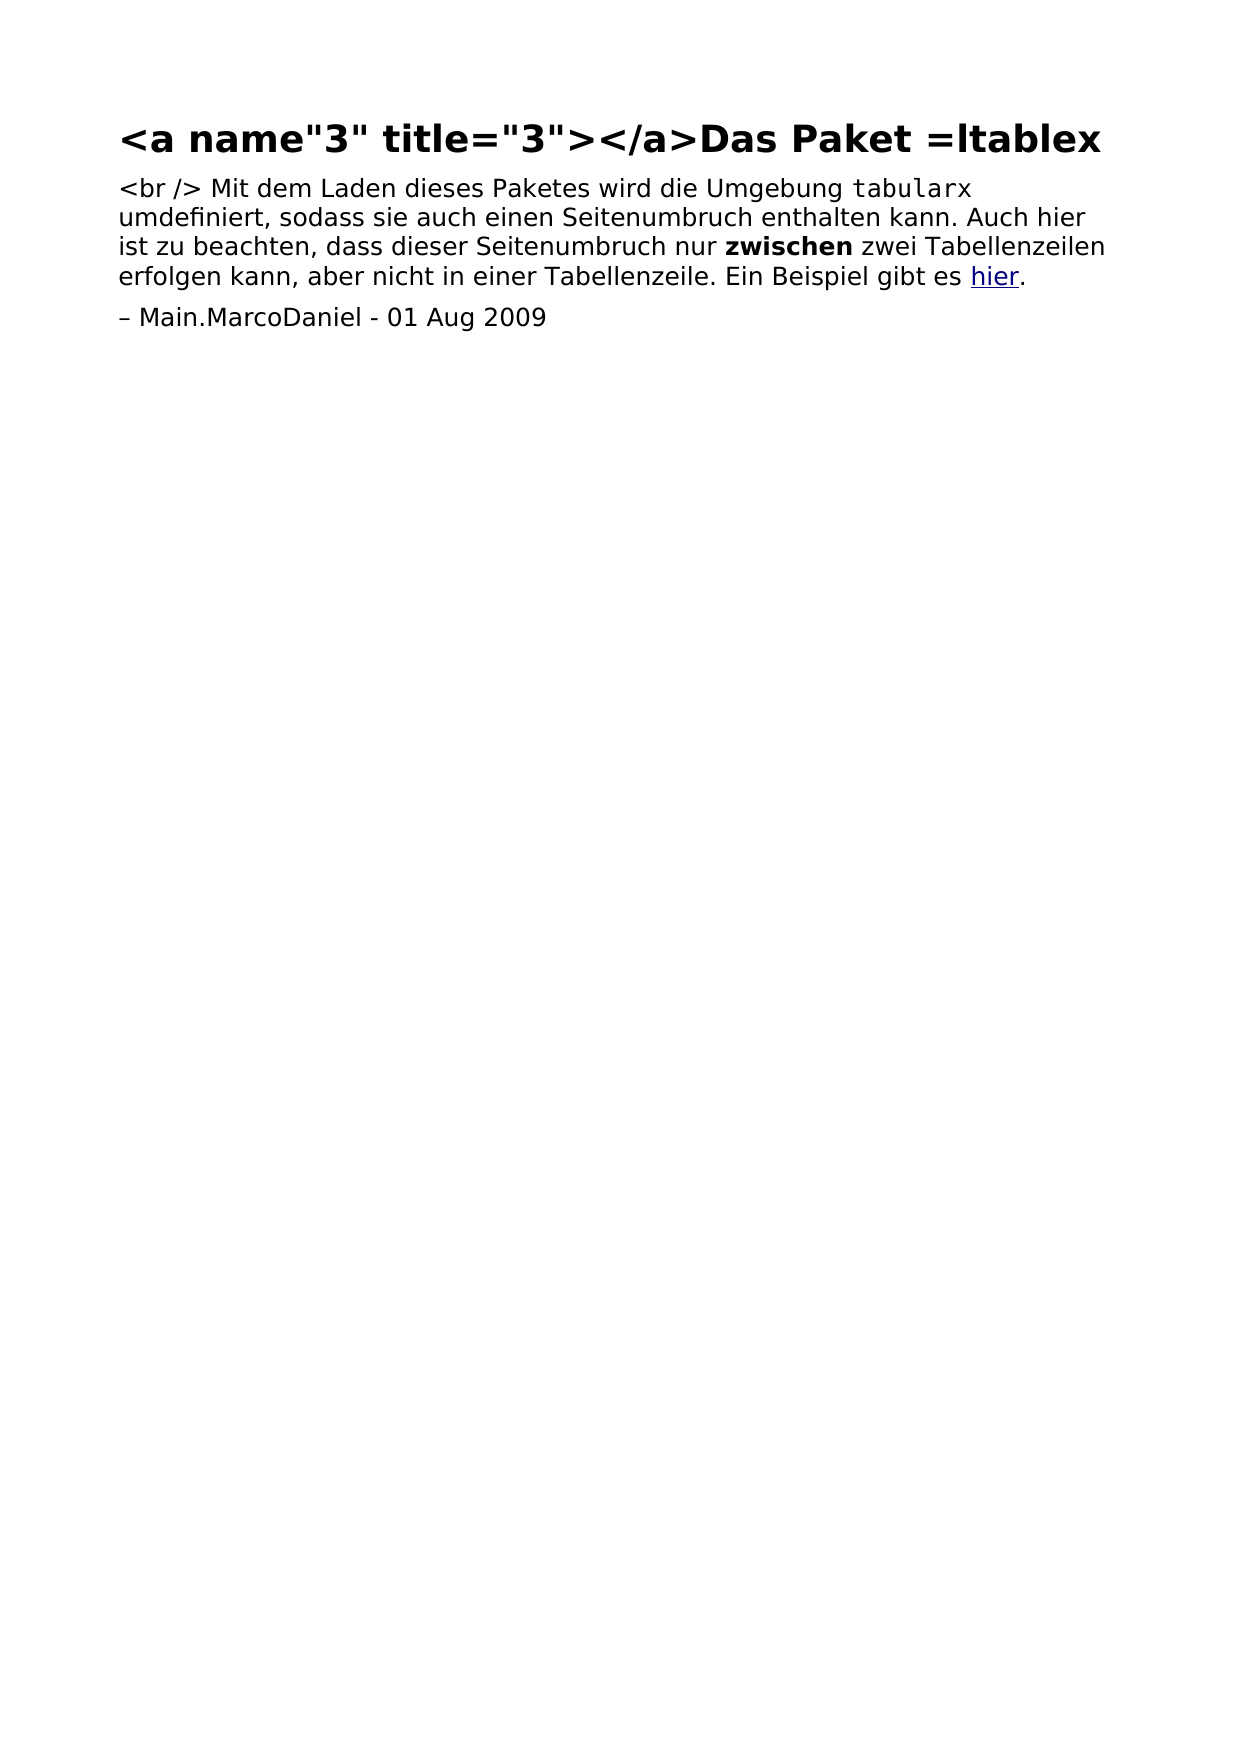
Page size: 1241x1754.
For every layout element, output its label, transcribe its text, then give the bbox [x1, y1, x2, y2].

text <br /> Mit dem Laden dieses Paketes wird die Umgebung tabularx umdefiniert, sodass sie auch einen Seitenumbruch enthalten kann. Auch hier ist zu beachten, dass dieser Seitenumbruch nur zwischen zwei Tabellenzeilen erfolgen kann, aber nicht in einer Tabellenzeile. Ein Beispiel gibt es hier. [118, 174, 1122, 291]
subtitle <a name"3" title="3"></a>Das Paket =ltablex [118, 118, 1122, 162]
text – Main.MarcoDaniel - 01 Aug 2009 [118, 303, 1122, 333]
